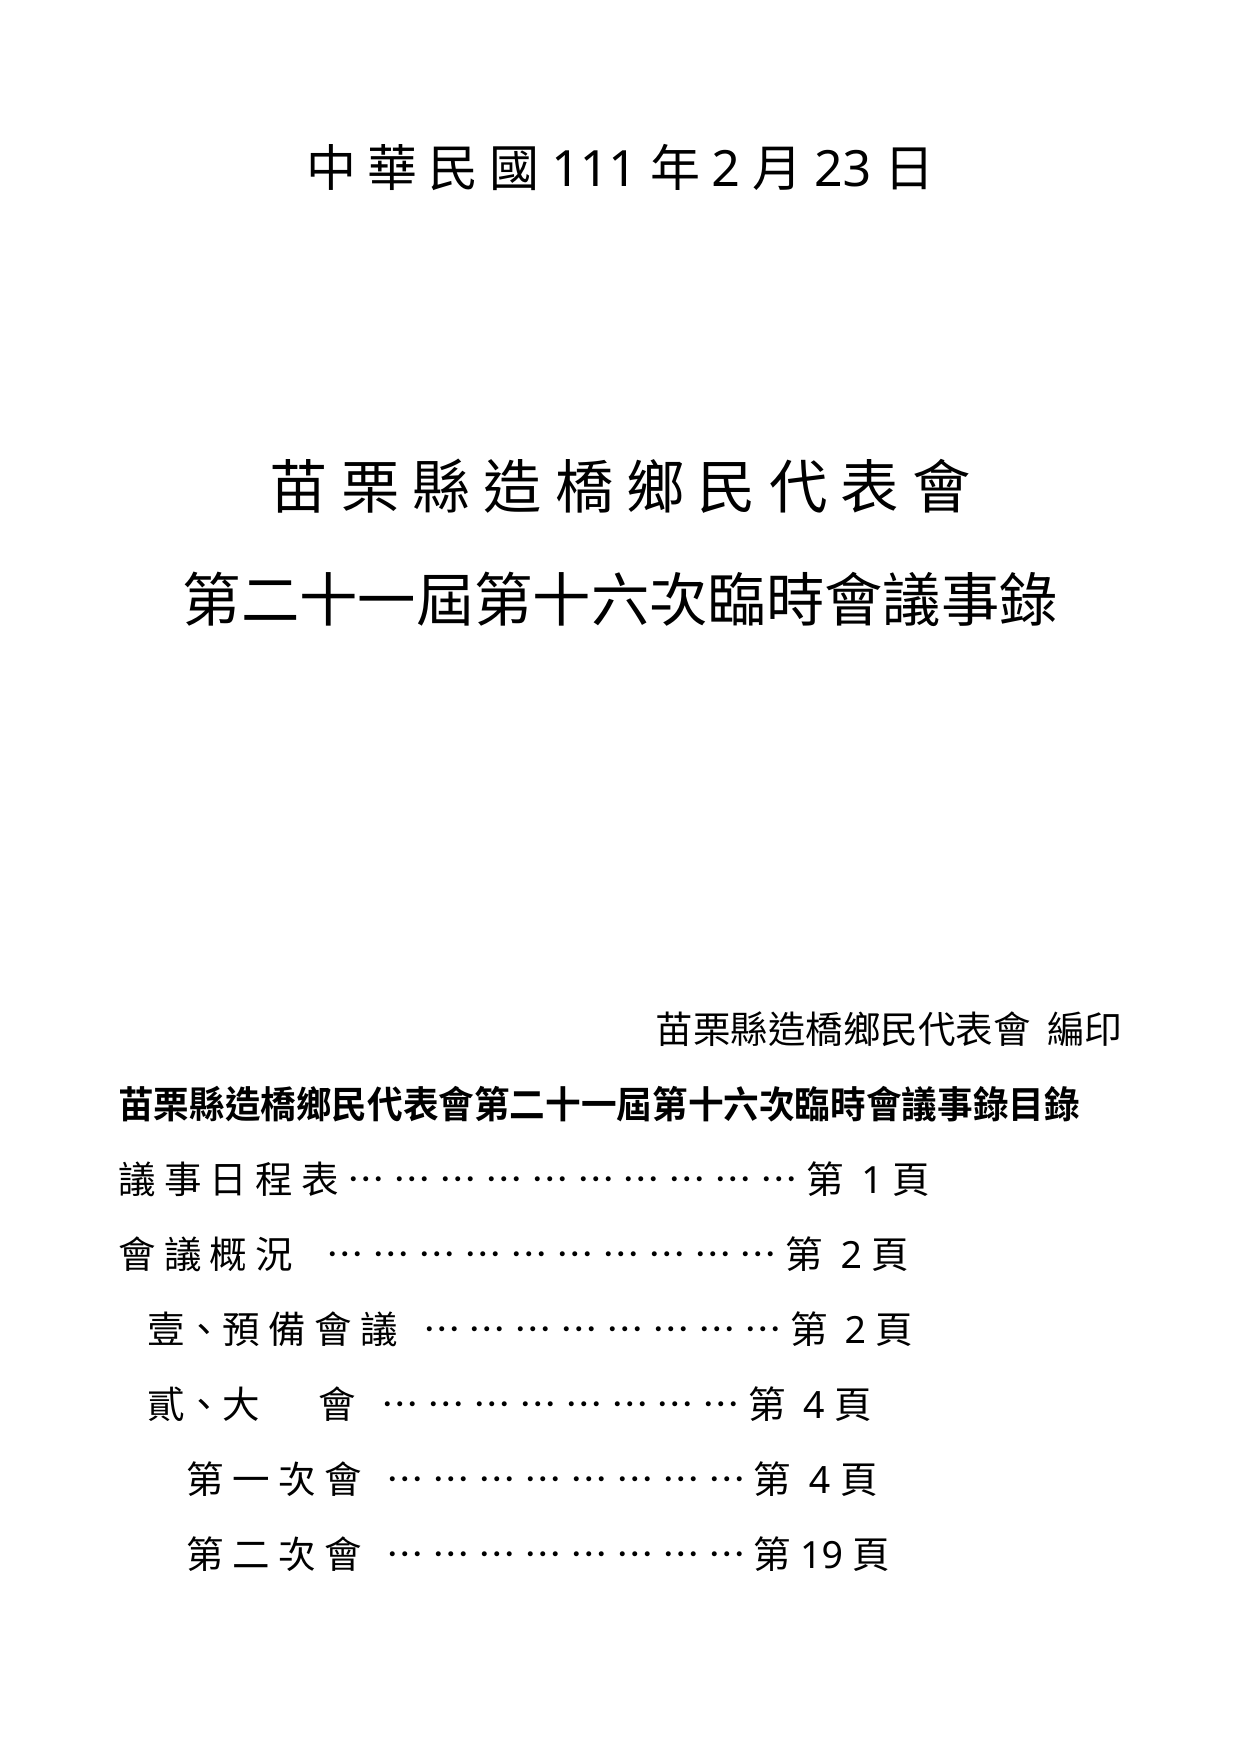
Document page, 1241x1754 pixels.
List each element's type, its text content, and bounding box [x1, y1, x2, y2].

text 中 華 民 國 111 年 2 月 23 日 [118, 127, 1122, 202]
text 第二十一屆第十六次臨時會議事錄 [118, 539, 1122, 652]
text 苗栗縣造橋鄉民代表會 編印 [118, 989, 1122, 1064]
text 議 事 日 程 表 … … … … … … … … … … 第 1 頁 [118, 1139, 1131, 1214]
text 會 議 概 況 … … … … … … … … … … 第 2 頁 [118, 1214, 1131, 1289]
text 壹、預 備 會 議 … … … … … … … … 第 2 頁 [118, 1289, 1131, 1364]
text 苗栗縣造橋鄉民代表會第二十一屆第十六次臨時會議事錄目錄 [118, 1064, 1131, 1139]
text 苗 栗 縣 造 橋 鄉 民 代 表 會 [118, 427, 1122, 539]
text 第 二 次 會 … … … … … … … … 第 19 頁 [118, 1514, 1131, 1589]
text 貳、大 會 … … … … … … … … 第 4 頁 [118, 1364, 1131, 1439]
text 第 一 次 會 … … … … … … … … 第 4 頁 [118, 1439, 1131, 1514]
